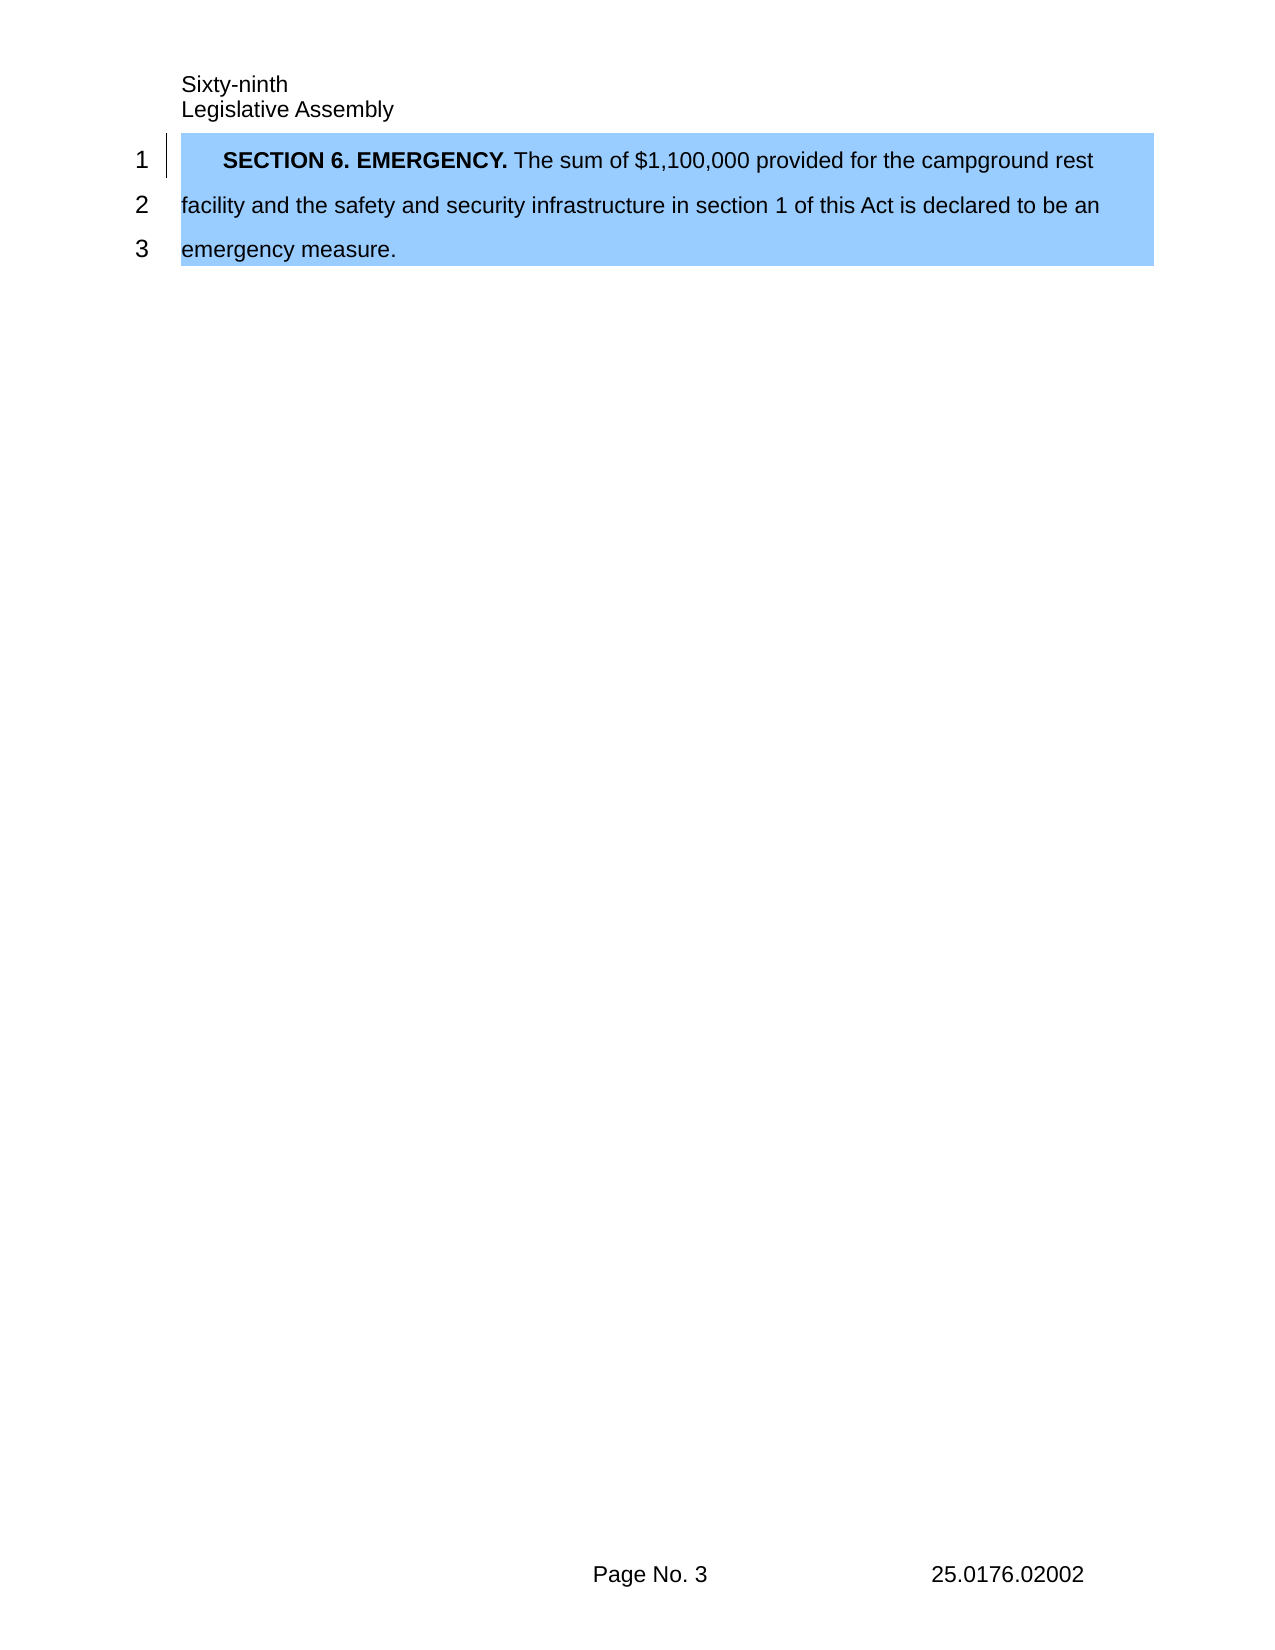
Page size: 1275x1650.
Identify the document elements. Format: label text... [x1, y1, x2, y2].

text SECTION 6. EMERGENCY. The sum of $1,100,000 provided for the campground rest facility and the safety and security infrastructure in section 1 of this Act is declared to be an emergency measure. [181, 133, 1154, 266]
